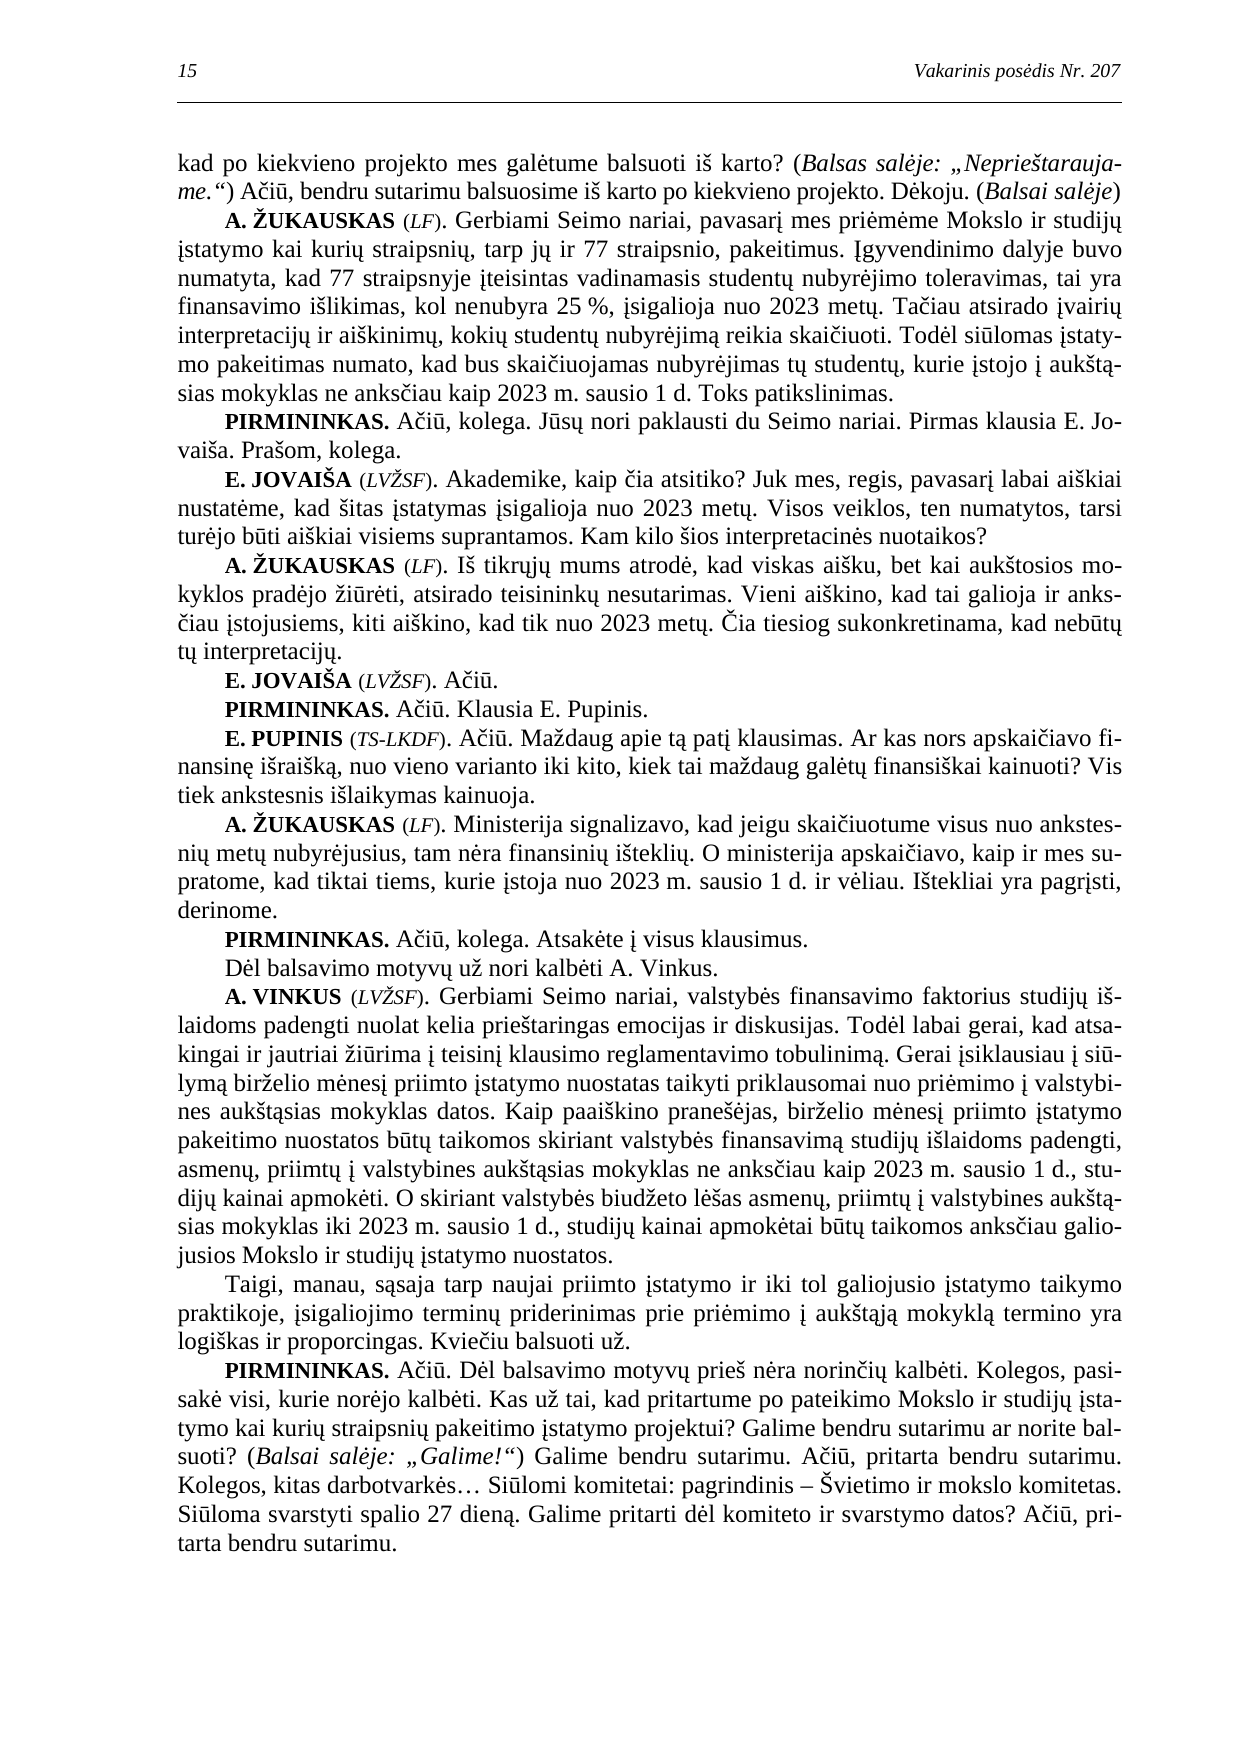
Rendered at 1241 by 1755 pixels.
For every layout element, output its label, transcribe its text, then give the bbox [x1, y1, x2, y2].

text A. ŽUKAUSKAS (LF). Iš tik­rų­jų mums at­ro­dė, kad vis­kas aiš­ku, bet kai aukš­to­sios mo­kyk­los pra­dė­jo žiū­rė­ti, at­si­ra­do tei­si­nin­kų ne­su­ta­ri­mas. Vie­ni aiš­ki­no, kad tai ga­lio­ja ir anks­čiau įsto­ju­siems, ki­ti aiš­ki­no, kad tik nuo 2023 me­tų. Čia tie­siog su­kon­kre­ti­na­ma, kad ne­bū­tų tų in­ter­pre­ta­ci­jų. [177, 550, 1122, 665]
text A. ŽUKAUSKAS (LF). Ger­bia­mi Sei­mo na­riai, pa­va­sa­rį mes pri­ėmė­me Moks­lo ir stu­di­jų įsta­ty­mo kai ku­rių straips­nių, tarp jų ir 77 straips­nio, pa­kei­ti­mus. Įgy­ven­di­ni­mo da­ly­je bu­vo nu­ma­ty­ta, kad 77 straips­ny­je įtei­sin­tas va­di­na­ma­sis stu­den­tų nu­by­rė­ji­mo to­le­ra­vi­mas, tai yra fi­nan­sa­vi­mo iš­li­ki­mas, kol ne­nu­by­ra 25 %, įsi­ga­lio­ja nuo 2023 me­tų. Ta­čiau at­si­ra­do įvai­rių in­ter­pre­ta­ci­jų ir aiš­ki­ni­mų, ko­kių stu­den­tų nu­by­rė­ji­mą rei­kia skai­čiuo­ti. To­dėl siū­lo­mas įsta­ty­mo pa­kei­ti­mas nu­ma­to, kad bus skai­čiuo­ja­mas nu­by­rė­ji­mas tų stu­den­tų, ku­rie įsto­jo į aukš­tą­sias mo­kyk­las ne anks­čiau kaip 2023 m. sau­sio 1 d. Toks pa­tiks­li­ni­mas. [177, 205, 1122, 406]
text Dėl bal­sa­vi­mo mo­ty­vų už no­ri kal­bė­ti A. Vin­kus. [177, 953, 1122, 981]
text PIRMININKAS. Ačiū. Klau­sia E. Pu­pi­nis. [177, 694, 1122, 723]
text A. ŽUKAUSKAS (LF). Mi­nis­te­ri­ja sig­na­li­za­vo, kad jei­gu skai­čiuo­tu­me vi­sus nuo anks­tes­nių me­tų nu­by­rė­ju­sius, tam nė­ra fi­nan­si­nių iš­tek­lių. O mi­nis­te­ri­ja ap­skai­čia­vo, kaip ir mes su­pra­to­me, kad tik­tai tiems, ku­rie įsto­ja nuo 2023 m. sau­sio 1 d. ir vė­liau. Iš­tek­liai yra pa­grįs­ti, de­ri­no­me. [177, 809, 1122, 924]
text kad po kiek­vie­no pro­jek­to mes ga­lė­tu­me bal­suo­ti iš kar­to? (Bal­sas sa­lė­je: „Ne­pri­eš­ta­rau­ja­me.“) Ačiū, ben­dru su­ta­ri­mu bal­suo­si­me iš kar­to po kiek­vie­no pro­jek­to. Dė­ko­ju. (Bal­sai sa­lė­je) [177, 148, 1122, 205]
text E. PUPINIS (TS-LKDF). Ačiū. Maž­daug apie tą pa­tį klau­si­mas. Ar kas nors ap­skai­čia­vo fi­nan­si­nę iš­raiš­ką, nuo vie­no va­rian­to iki ki­to, kiek tai maž­daug ga­lė­tų fi­nan­siš­kai kai­nuo­ti? Vis tiek anks­tes­nis iš­lai­ky­mas kai­nuo­ja. [177, 723, 1122, 809]
text PIRMININKAS. Ačiū, ko­le­ga. Jū­sų no­ri pa­klaus­ti du Sei­mo na­riai. Pir­mas klau­sia E. Jo­vai­ša. Pra­šom, ko­le­ga. [177, 406, 1122, 464]
text PIRMININKAS. Ačiū. Dėl bal­sa­vi­mo mo­ty­vų prieš nė­ra no­rin­čių kal­bė­ti. Ko­le­gos, pa­si­sa­kė vi­si, ku­rie no­rė­jo kal­bė­ti. Kas už tai, kad pri­tar­tu­me po pa­tei­ki­mo Moks­lo ir stu­di­jų įsta­ty­mo kai ku­rių straips­nių pa­kei­ti­mo įsta­ty­mo pro­jek­tui? Ga­li­me ben­dru su­ta­ri­mu ar no­ri­te bal­suo­ti? (Bal­sai sa­lė­je: „Ga­li­me!“) Ga­li­me ben­dru su­ta­ri­mu. Ačiū, pri­tar­ta ben­dru su­ta­ri­mu. Ko­le­gos, ki­tas dar­bo­tvarkės… Siū­lo­mi ko­mi­te­tai: pa­grin­di­nis – Švie­ti­mo ir moks­lo ko­mi­te­tas. Siū­lo­ma svars­ty­ti spa­lio 27 die­ną. Ga­li­me pri­tar­ti dėl ko­mi­te­to ir svars­ty­mo da­tos? Ačiū, pri­tar­ta ben­dru su­ta­ri­mu. [177, 1355, 1122, 1556]
text Tai­gi, ma­nau, są­sa­ja tarp nau­jai pri­im­to įsta­ty­mo ir iki tol ga­lio­ju­sio įsta­ty­mo tai­ky­mo prak­ti­ko­je, įsi­ga­lio­ji­mo ter­mi­nų pri­de­ri­ni­mas prie pri­ėmi­mo į aukš­tą­ją mo­kyk­lą ter­mi­no yra lo­giš­kas ir pro­por­cin­gas. Kvie­čiu bal­suo­ti už. [177, 1269, 1122, 1355]
text A. VINKUS (LVŽSF). Ger­bia­mi Sei­mo na­riai, vals­ty­bės fi­nan­sa­vi­mo fak­to­rius stu­di­jų iš­lai­doms pa­deng­ti nuo­lat ke­lia prieš­ta­rin­gas emo­ci­jas ir dis­ku­si­jas. To­dėl la­bai ge­rai, kad at­sa­kin­gai ir jaut­riai žiū­ri­ma į tei­si­nį klau­si­mo reg­la­men­ta­vi­mo to­bu­li­ni­mą. Ge­rai įsi­klau­siau į siū­ly­mą bir­že­lio mė­ne­sį pri­im­to įsta­ty­mo nuo­sta­tas tai­ky­ti pri­klau­so­mai nuo pri­ėmi­mo į vals­ty­bi­nes aukš­tą­sias mo­kyk­las da­tos. Kaip pa­aiš­ki­no pra­ne­šė­jas, bir­že­lio mė­ne­sį pri­im­to įsta­ty­mo pa­kei­ti­mo nuo­sta­tos bū­tų tai­ko­mos ski­riant vals­ty­bės fi­nan­sa­vi­mą stu­di­jų iš­lai­doms pa­deng­ti, as­me­nų, pri­im­tų į vals­ty­bi­nes aukš­tą­sias mo­kyk­las ne anks­čiau kaip 2023 m. sau­sio 1 d., stu­di­jų kai­nai ap­mo­kė­ti. O ski­riant vals­ty­bės biu­dže­to lė­šas as­me­nų, pri­im­tų į vals­ty­bi­nes aukš­tą­sias mo­kyk­las iki 2023 m. sau­sio 1 d., stu­di­jų kai­nai ap­mo­kė­tai bū­tų tai­ko­mos anks­čiau ga­lio­ju­sios Moks­lo ir stu­di­jų įsta­ty­mo nuo­sta­tos. [177, 981, 1122, 1269]
text PIRMININKAS. Ačiū, ko­le­ga. At­sa­kė­te į vi­sus klau­si­mus. [177, 924, 1122, 953]
text E. JOVAIŠA (LVŽSF). Ačiū. [177, 665, 1122, 694]
text E. JOVAIŠA (LVŽSF). Aka­de­mi­ke, kaip čia at­si­ti­ko? Juk mes, re­gis, pa­va­sa­rį la­bai aiš­kiai nu­sta­tė­me, kad ši­tas įsta­ty­mas įsi­ga­lio­ja nuo 2023 me­tų. Vi­sos veik­los, ten nu­ma­ty­tos, tar­si tu­rė­jo bū­ti aiš­kiai vi­siems su­pran­ta­mos. Kam ki­lo šios in­ter­pre­ta­ci­nės nuo­tai­kos? [177, 464, 1122, 550]
